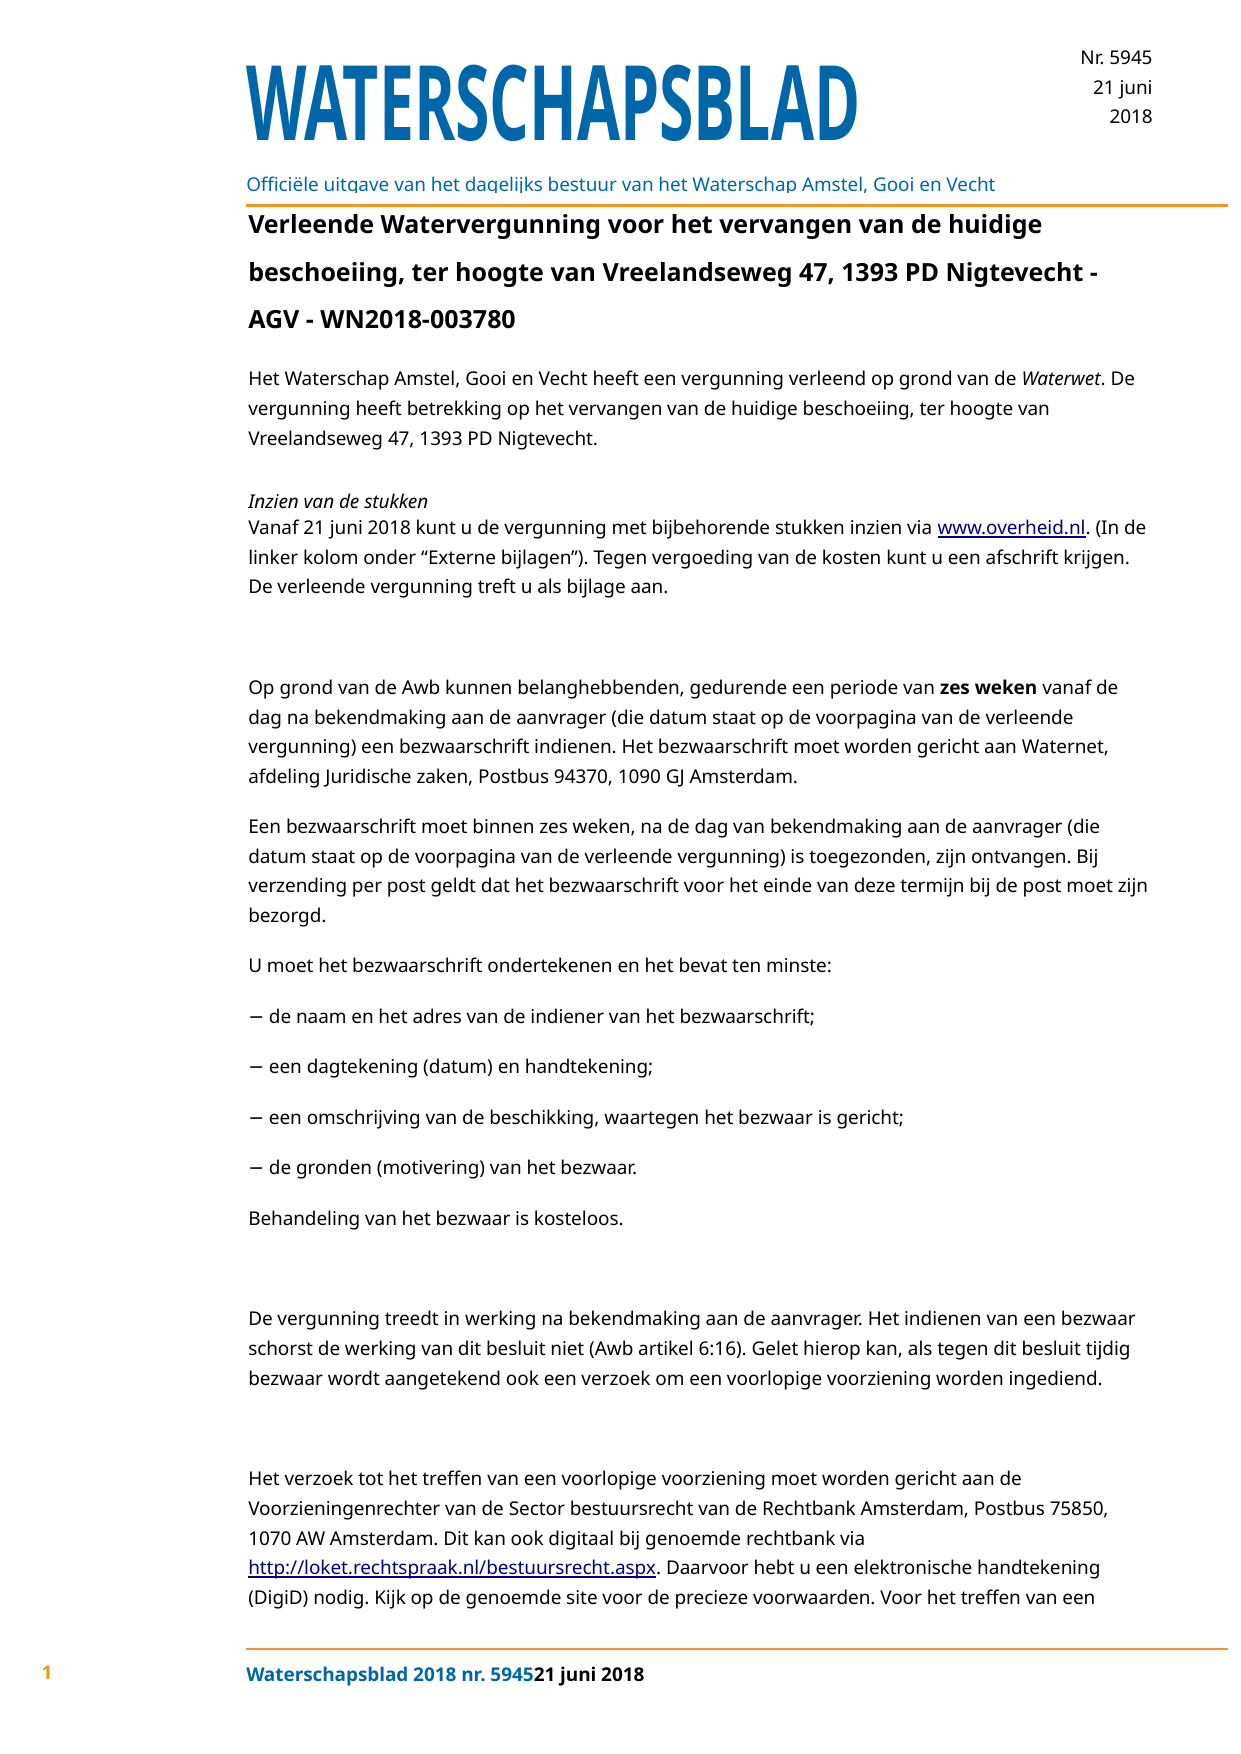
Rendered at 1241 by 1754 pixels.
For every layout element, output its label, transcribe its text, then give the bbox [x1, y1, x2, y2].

text Op grond van de Awb kunnen belanghebbenden, gedurende een periode van zes weken vanaf de dag na bekendmaking aan de aanvrager (die datum staat op de voorpagina van de verleende vergunning) een bezwaarschrift indienen. Het bezwaarschrift moet worden gericht aan Waternet, afdeling Juridische zaken, Postbus 94370, 1090 GJ Amsterdam. [248, 674, 1152, 789]
text Verleende Watervergunning voor het vervangen van de huidige beschoeiing, ter hoogte van Vreelandseweg 47, 1393 PD Nigtevecht - AGV - WN2018-003780 [248, 207, 1152, 336]
text De vergunning treedt in werking na bekendmaking aan de aanvrager. Het indienen van een bezwaar schorst de werking van dit besluit niet (Awb artikel 6:16). Gelet hierop kan, als tegen dit besluit tijdig bezwaar wordt aangetekend ook een verzoek om een voorlopige voorziening worden ingediend. [248, 1306, 1152, 1391]
text − de gronden (motivering) van het bezwaar. [248, 1154, 1152, 1180]
text U moet het bezwaarschrift ondertekenen en het bevat ten minste: [248, 953, 1152, 978]
text Het Waterschap Amstel, Gooi en Vecht heeft een vergunning verleend op grond van de Waterwet. De vergunning heeft betrekking op het vervangen van de huidige beschoeiing, ter hoogte van Vreelandseweg 47, 1393 PD Nigtevecht. [248, 366, 1152, 450]
text Een bezwaarschrift moet binnen zes weken, na de dag van bekendmaking aan de aanvrager (die datum staat op de voorpagina van de verleende vergunning) is toegezonden, zijn ontvangen. Bij verzending per post geldt dat het bezwaarschrift voor het einde van deze termijn bij de post moet zijn bezorgd. [248, 813, 1152, 928]
picture [41, 47, 231, 172]
text − de naam en het adres van de indiener van het bezwaarschrift; [248, 1003, 1152, 1029]
text − een dagtekening (datum) en handtekening; [248, 1053, 1152, 1079]
text Het verzoek tot het treffen van een voorlopige voorziening moet worden gericht aan de Voorzieningenrechter van de Sector bestuursrecht van de Rechtbank Amsterdam, Postbus 75850, 1070 AW Amsterdam. Dit kan ook digitaal bij genoemde rechtbank via http://loket.rechtspraak.nl/bestuursrecht.aspx. Daarvoor hebt u een elektronische handtekening (DigiD) nodig. Kijk op de genoemde site voor de precieze voorwaarden. Voor het treffen van een [248, 1466, 1152, 1610]
text Vanaf 21 juni 2018 kunt u de vergunning met bijbehorende stukken inzien via www.overheid.nl. (In de linker kolom onder “Externe bijlagen”). Tegen vergoeding van de kosten kunt u een afschrift krijgen. De verleende vergunning treft u als bijlage aan. [248, 514, 1152, 599]
text Inzien van de stukken [248, 489, 1152, 514]
text Behandeling van het bezwaar is kosteloos. [248, 1205, 1152, 1231]
text − een omschrijving van de beschikking, waartegen het bezwaar is gericht; [248, 1104, 1152, 1130]
